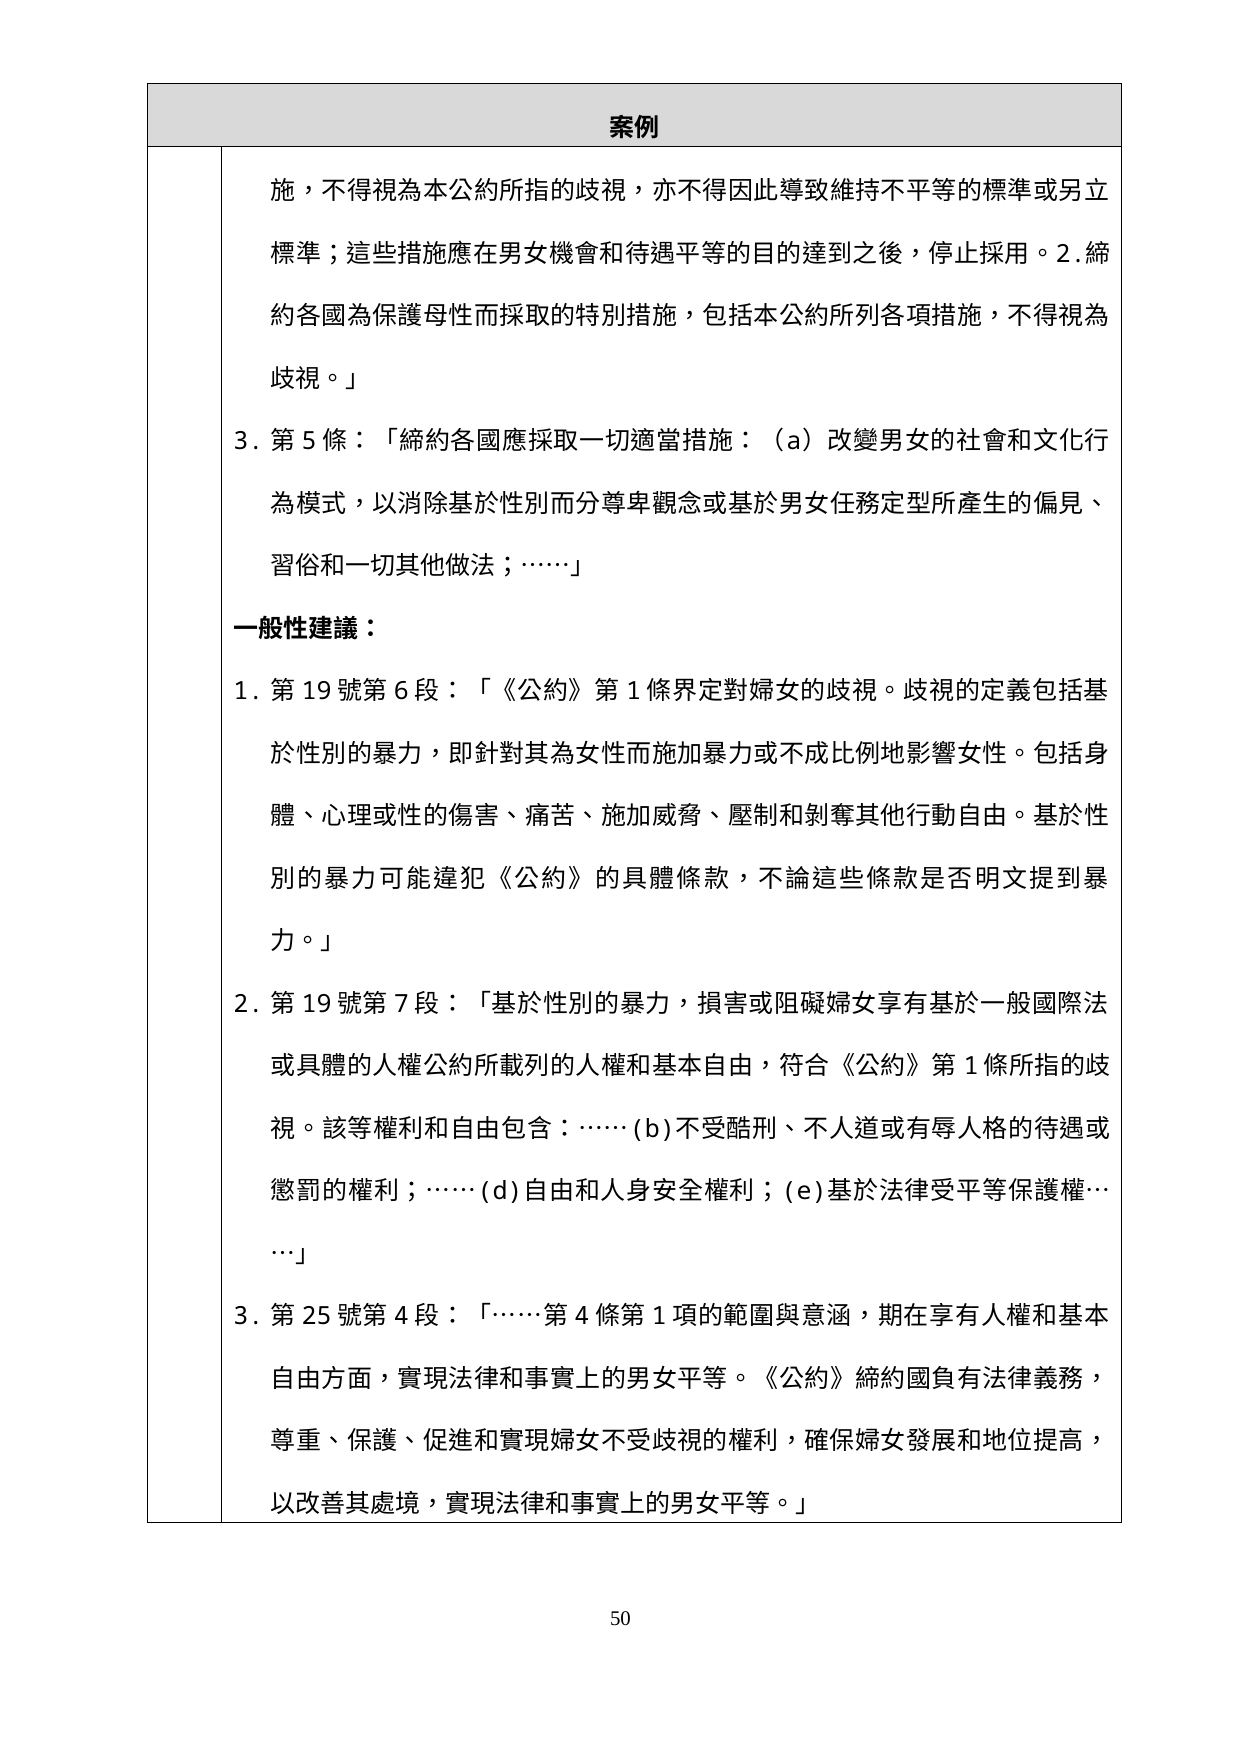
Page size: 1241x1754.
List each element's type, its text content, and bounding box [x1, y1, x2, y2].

table_header 案例 [148, 84, 1121, 146]
table_cell CEDAW條文： 第2條：「締約各國譴責對婦女一切形式的歧視，協議立即用一切適當辦法，推行消除對婦女歧視的政策。為此目的，承擔：……（b）採取適當立法和其他措施，包括在適當情況下實行制裁，以禁止對婦女的一切歧視；（c）為婦女確立與男子平等權利的法律保護，通過各國的主管法庭及其他公共機構，保證切實保護婦女不受任何歧視；（d）不採取任何歧視婦女的行為或做法，並保證政府當局和公共機構的行動都不違背這項義務；（e）採取一切適當措施，消除任何個人、組織或企業對婦女的歧視；（f）採取一切適當措施，包括制定法律，以修改或廢除構成對婦女歧視的現行法律、規章、習俗和慣例；……」 第4條：「1.締約各國為加速實現男女事實上的平等而採取的暫行特別措施，不得視為本公約所指的歧視，亦不得因此導致維持不平等的標準或另立標準；這些措施應在男女機會和待遇平等的目的達到之後，停止採用。2.締約各國為保護母性而採取的特別措施，包括本公約所列各項措施，不得視為歧視。」 第5條：「締約各國應採取一切適當措施：（a）改變男女的社會和文化行為模式，以消除基於性別而分尊卑觀念或基於男女任務定型所產生的偏見、習俗和一切其他做法；……」 一般性建議： 第19號第6段：「《公約》第1條界定對婦女的歧視。歧視的定義包括基於性別的暴力，即針對其為女性而施加暴力或不成比例地影響女性。包括身體、心理或性的傷害、痛苦、施加威脅、壓制和剝奪其他行動自由。基於性別的暴力可能違犯《公約》的具體條款，不論這些條款是否明文提到暴力。」 第19號第7段：「基於性別的暴力，損害或阻礙婦女享有基於一般國際法或具體的人權公約所載列的人權和基本自由，符合《公約》第1條所指的歧視。該等權利和自由包含：……(b)不受酷刑、不人道或有辱人格的待遇或懲罰的權利；……(d)自由和人身安全權利；(e)基於法律受平等保護權……」 第25號第4段：「……第4條第1項的範圍與意涵，期在享有人權和基本自由方面，實現法律和事實上的男女平等。《公約》締約國負有法律義務，尊重、保護、促進和實現婦女不受歧視的權利，確保婦女發展和地位提高，以改善其處境，實現法律和事實上的男女平等。」 第25號第38段：「請締約國注意，應採取暫行特別措施加速改變、消除歧視婦女或對婦女不利的文化、刻板態度和行為。……」 第28號第16段：「締約國有義務尊重、保護和實現婦女不受歧視的權利，確保婦女的發展和進步，以改善其處境，實現法律、事實或實質的男女平等。締約國應確保不對婦女實施直接或間接歧視。對婦女的直接歧視，包括明顯以性或性別差異為由，實施區別待遇。對婦女的間接歧視，係指法律、政策、方案或做法看似對男性和女性並無偏頗，但實際上造成歧視婦女的效果。因為明顯中性的措施並未考慮原本存在的不平等狀況。此外，因為不承認歧視的結構、歷史模式，以及男女之間不平等的權力關係，可能使現有的不平等狀況因間接歧視更為惡化。」 第28號第17段：「締約國亦有義務確保婦女於公私領域皆不受政府當局、司法機構、組織、企業或私人的歧視。應酌情透過法庭和其他公共機構，以制裁和補救的方式提供保護。締約國應確保所有的政府部門和機構，充分認識平等原則，禁止基於性和性別的歧視，並制訂和實施該方面的適當培訓和宣傳方案。」 第28號第35段：「……締約國有義務避免參與任何直接或間接歧視婦女的行為或做法。締約國必須確保國家機構、部門、法律和政策不直接或明確歧視婦女，亦須確保廢除任何導致歧視的法律、政策或行為。」 [222, 147, 1121, 1522]
table_cell [148, 147, 221, 1522]
